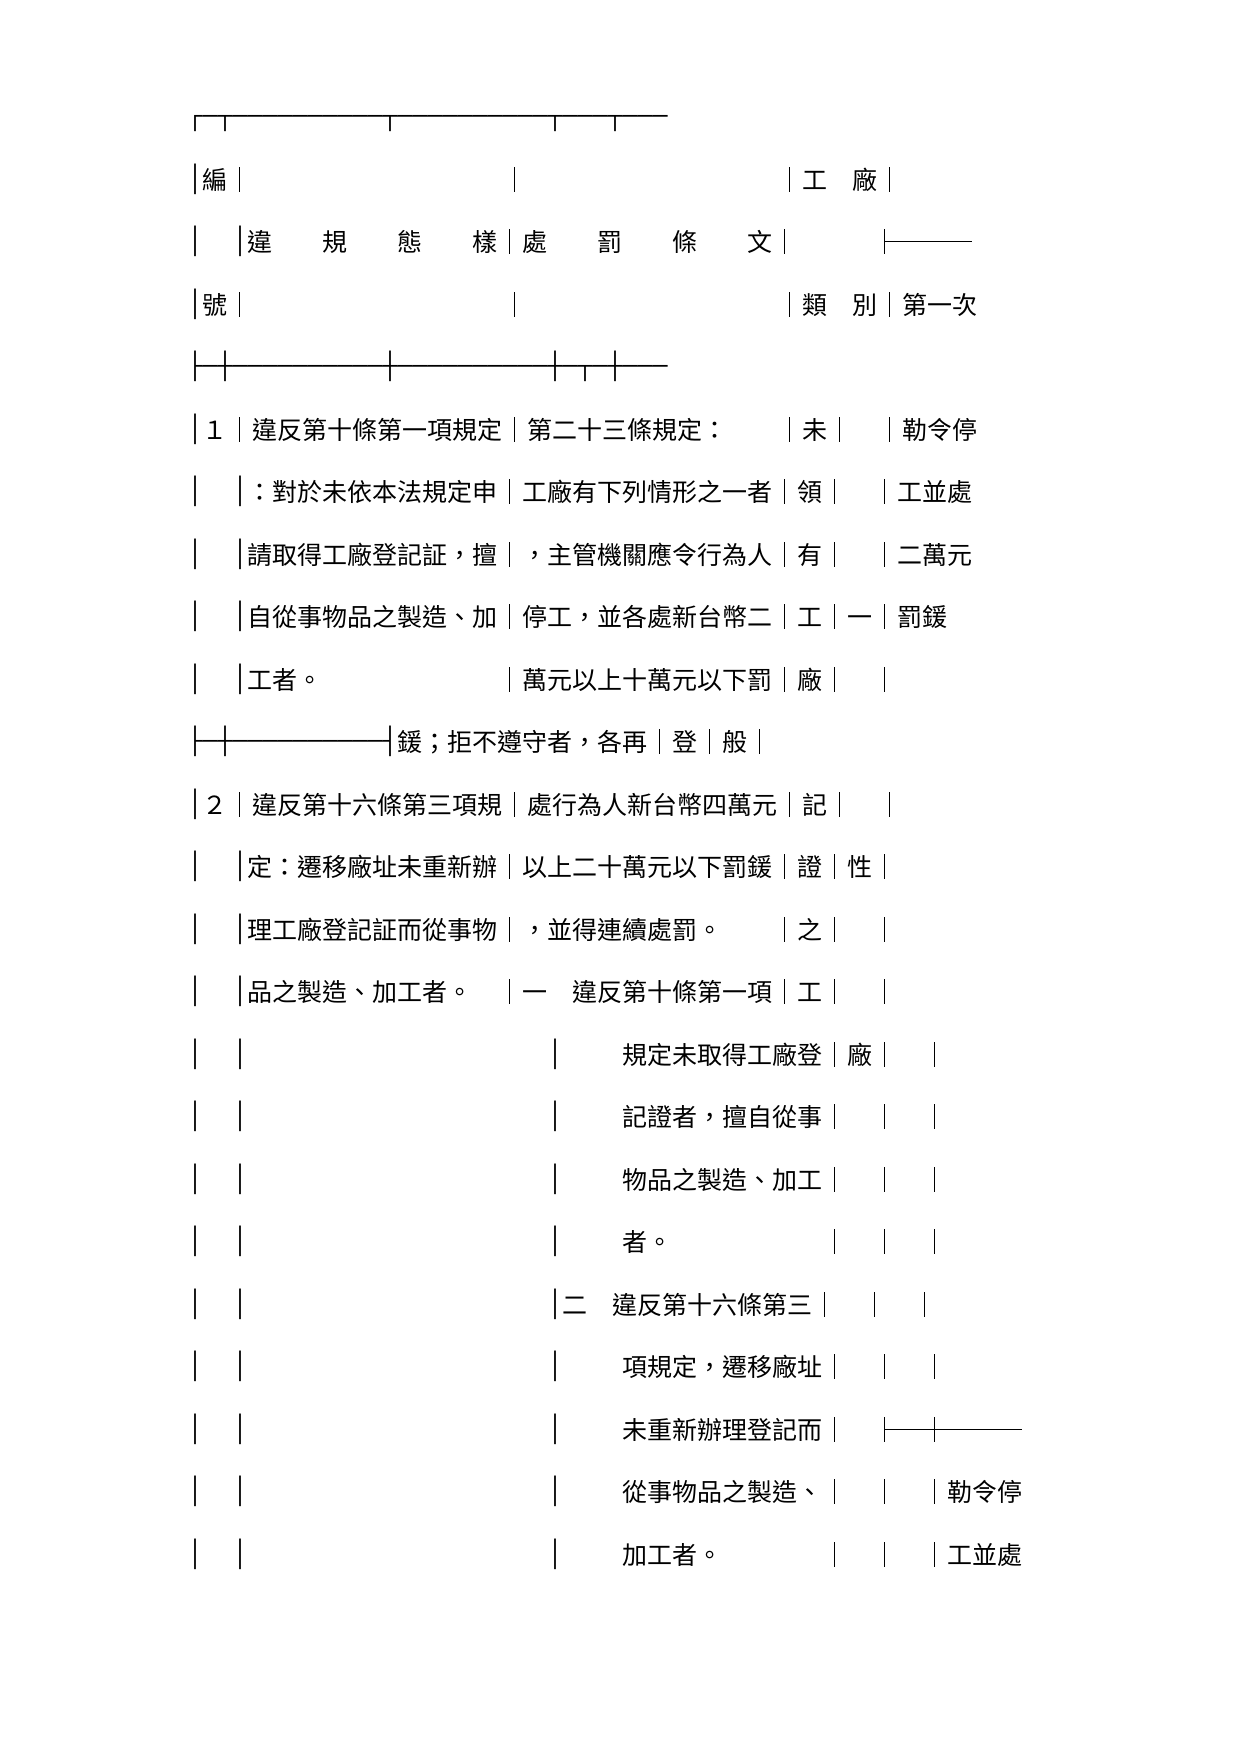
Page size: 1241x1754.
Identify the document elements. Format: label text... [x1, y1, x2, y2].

text ┌─┬──────────┬──────────┬───┬─── │編│ │ │工 廠│ │ │違 規 態 樣│處 罰 條 文│ ├─── │號│ │ │類 別│第一次 ├─┼──────────┼──────────┼─┬─┼─── │１│違反第十條第一項規定│第二十三條規定： │未│ │勒令停 │ │：對於未依本法規定申│工廠有下列情形之一者│領│ │工並處 │ │請取得工廠登記証，擅│，主管機關應令行為人│有│ │二萬元 │ │自從事物品之製造、加│停工，並各處新台幣二│工│一│罰鍰 │ │工者。 │萬元以上十萬元以下罰│廠│ │ ├─┼──────────┤鍰；拒不遵守者，各再│登│般│ │２│違反第十六條第三項規│處行為人新台幣四萬元│記│ │ │ │定：遷移廠址未重新辦│以上二十萬元以下罰鍰│證│性│ │ │理工廠登記証而從事物│，並得連續處罰。 │之│ │ │ │品之製造、加工者。 │一 違反第十條第一項│工│ │ │ │ │ 規定未取得工廠登│廠│ │ │ │ │ 記證者，擅自從事│ │ │ │ │ │ 物品之製造、加工│ │ │ │ │ │ 者。 │ │ │ │ │ │二 違反第十六條第三│ │ │ │ │ │ 項規定，遷移廠址│ │ │ │ │ │ 未重新辦理登記而│ ├─┼─── │ │ │ 從事物品之製造、│ │ │勒令停 │ │ │ 加工者。 │ │ │工並處 [187, 74, 1053, 1574]
